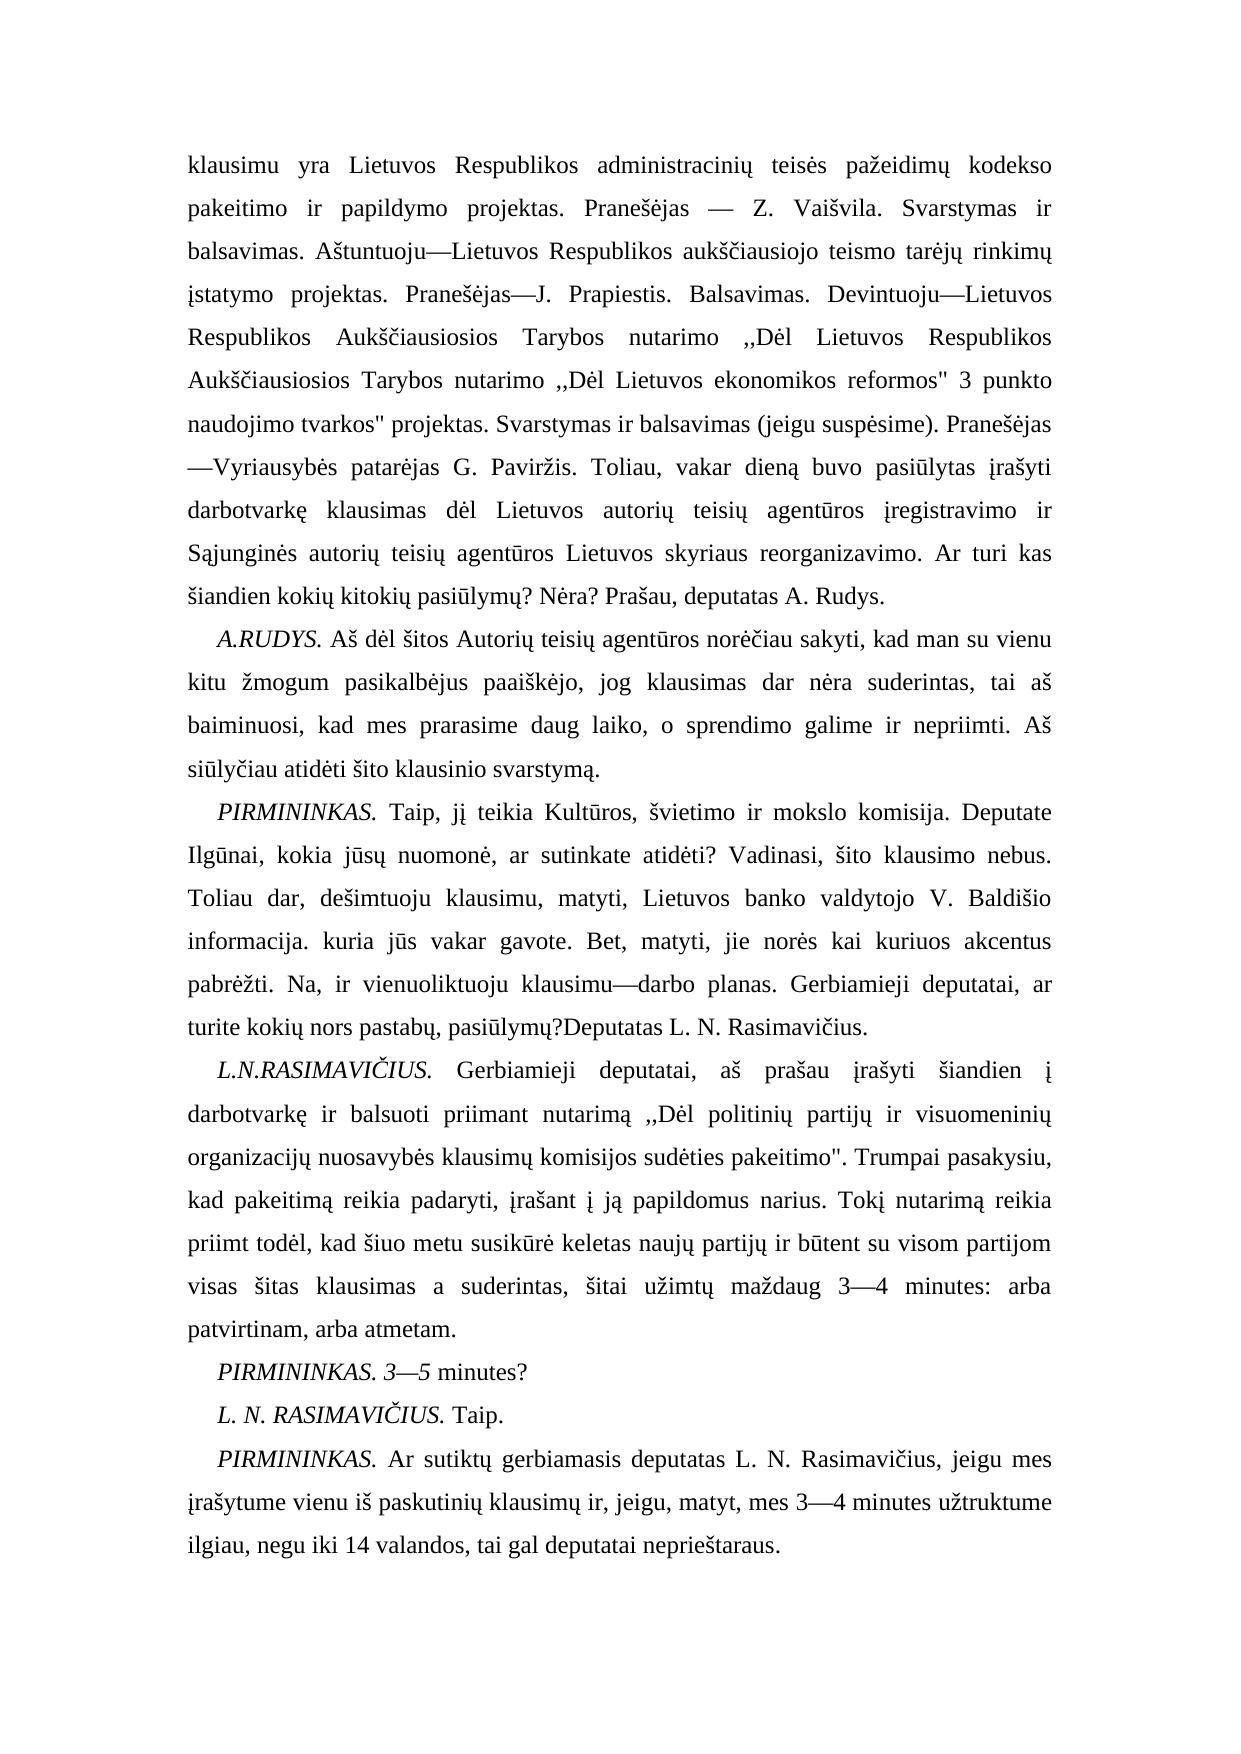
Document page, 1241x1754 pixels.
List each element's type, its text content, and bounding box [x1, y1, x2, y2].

text PIRMININKAS. Ar sutiktų gerbiamasis deputatas L. N. Rasimavičius, jeigu mes įrašytume vienu iš paskutinių klausimų ir, jeigu, matyt, mes 3—4 minutes užtruktume ilgiau, negu iki 14 valandos, tai gal deputatai neprieštaraus. [187, 1444, 1053, 1559]
text L. N. RASIMAVIČIUS. Taip. [187, 1401, 1053, 1429]
text klausimu yra Lietuvos Respublikos administracinių teisės pažeidimų kodekso pakeitimo ir papildymo projektas. Pranešėjas — Z. Vaišvila. Svarstymas ir balsavimas. Aštuntuoju—Lietuvos Respublikos aukščiausiojo teismo tarėjų rinkimų įstatymo projektas. Pranešėjas—J. Prapiestis. Balsavimas. Devintuoju—Lietuvos Respublikos Aukščiausiosios Tarybos nutarimo ,,Dėl Lietuvos Respublikos Aukščiausiosios Tarybos nutarimo ,,Dėl Lietuvos ekonomikos reformos" 3 punkto naudojimo tvarkos" projektas. Svarstymas ir balsavimas (jeigu suspėsime). Pranešėjas—Vyriausybės patarėjas G. Paviržis. Toliau, vakar dieną buvo pasiūlytas įrašyti darbotvarkę klausimas dėl Lietuvos autorių teisių agentūros įregistravimo ir Sąjunginės autorių teisių agentūros Lietuvos skyriaus reorganizavimo. Ar turi kas šiandien kokių kitokių pasiūlymų? Nėra? Prašau, deputatas A. Rudys. [187, 150, 1053, 610]
text A.RUDYS. Aš dėl šitos Autorių teisių agentūros norėčiau sakyti, kad man su vienu kitu žmogum pasikalbėjus paaiškėjo, jog klausimas dar nėra suderintas, tai aš baiminuosi, kad mes prarasime daug laiko, o sprendimo galime ir nepriimti. Aš siūlyčiau atidėti šito klausinio svarstymą. [187, 624, 1053, 782]
text L.N.RASIMAVIČIUS. Gerbiamieji deputatai, aš prašau įrašyti šiandien į darbotvarkę ir balsuoti priimant nutarimą ,,Dėl politinių partijų ir visuomeninių organizacijų nuosavybės klausimų komisijos sudėties pakeitimo". Trumpai pasakysiu, kad pakeitimą reikia padaryti, įrašant į ją papildomus narius. Tokį nutarimą reikia priimt todėl, kad šiuo metu susikūrė keletas naujų partijų ir būtent su visom partijom visas šitas klausimas a suderintas, šitai užimtų maždaug 3—4 minutes: arba patvirtinam, arba atmetam. [187, 1056, 1053, 1343]
text PIRMININKAS. Taip, jį teikia Kultūros, švietimo ir mokslo komisija. Deputate Ilgūnai, kokia jūsų nuomonė, ar sutinkate atidėti? Vadinasi, šito klausimo nebus. Toliau dar, dešimtuoju klausimu, matyti, Lietuvos banko valdytojo V. Baldišio informacija. kuria jūs vakar gavote. Bet, matyti, jie norės kai kuriuos akcentus pabrėžti. Na, ir vienuoliktuoju klausimu—darbo planas. Gerbiamieji deputatai, ar turite kokių nors pastabų, pasiūlymų?Deputatas L. N. Rasimavičius. [187, 797, 1053, 1041]
text PIRMININKAS. 3—5 minutes? [187, 1357, 1053, 1386]
